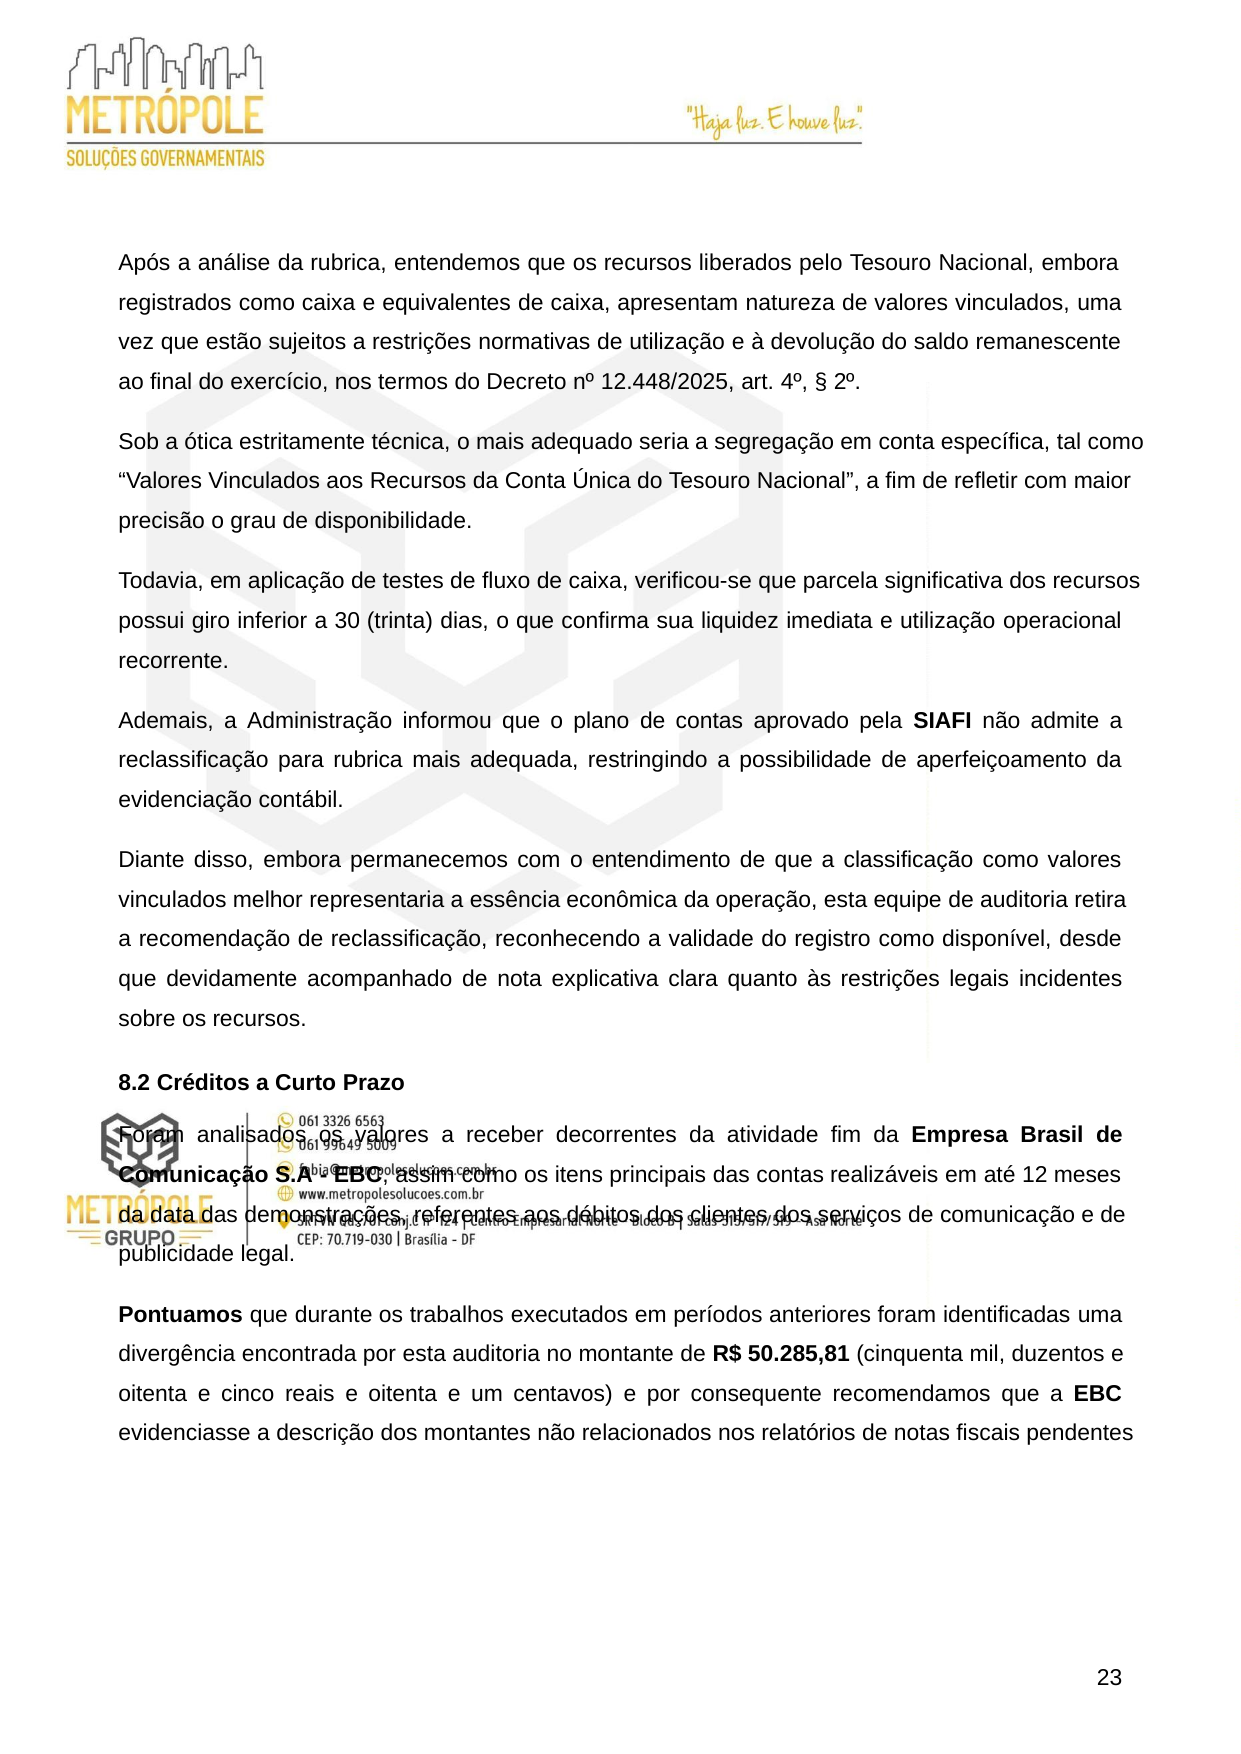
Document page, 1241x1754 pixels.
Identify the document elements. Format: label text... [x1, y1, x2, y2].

text registrados como caixa e equivalentes de caixa, apresentam natureza de valores vinculados, uma [118, 289, 1147, 315]
text precisão o grau de disponibilidade. [118, 508, 497, 533]
text Sob a ótica estritamente técnica, o mais adequado seria a segregação em conta específica, tal como [118, 429, 1147, 454]
text 23 [1097, 1665, 1147, 1690]
text recorrente. [118, 647, 1147, 673]
text vez que estão sujeitos a restrições normativas de utilização e à devolução do saldo remanescente [118, 329, 1147, 355]
text Diante disso, embora permanecemos com o entendimento de que a classificação como valores [118, 847, 1147, 873]
text a recomendação de reclassificação, reconhecendo a validade do registro como disponível, desde [118, 926, 1147, 952]
text Valores Vinculados aos Recursos da Conta Única do Tesouro Nacional”, a fim de refletir com maior [126, 468, 1147, 494]
text Foram analisados os valores a receber decorrentes da atividade fim da Empresa Brasil de [118, 1122, 1147, 1148]
text ao final do exercício, nos termos do Decreto nº 12.448/2025, art. 4º, § 2º. [118, 369, 1147, 394]
text oitenta e cinco reais e oitenta e um centavos) e por consequente recomendamos que a EBC [118, 1381, 1147, 1406]
text da data das demonstrações, referentes aos débitos dos clientes dos serviços de comunicação e de [118, 1202, 1147, 1227]
text que devidamente acompanhado de nota explicativa clara quanto às restrições legais incidentes [118, 966, 1147, 992]
text divergência encontrada por esta auditoria no montante de R$ 50.285,81 (cinquenta mil, duzentos e [118, 1341, 1147, 1367]
text vinculados melhor representaria a essência econômica da operação, esta equipe de auditoria retira [118, 887, 1147, 912]
text Todavia, em aplicação de testes de fluxo de caixa, verificou-se que parcela significativa dos recursos [118, 568, 1147, 594]
text evidenciação contábil. [118, 787, 1147, 813]
text Comunicação S.A - EBC, assim como os itens principais das contas realizáveis em até 12 meses [118, 1162, 1147, 1188]
text possui giro inferior a 30 (trinta) dias, o que confirma sua liquidez imediata e utilização operacional [118, 608, 1147, 634]
text “ [118, 468, 126, 494]
text .2 Créditos a Curto Prazo [131, 1070, 429, 1096]
text 8 [118, 1070, 131, 1096]
text Após a análise da rubrica, entendemos que os recursos liberados pelo Tesouro Nacional, embora [118, 250, 1147, 276]
text evidenciasse a descrição dos montantes não relacionados nos relatórios de notas fiscais pendentes [118, 1420, 1147, 1446]
text Ademais, a Administração informou que o plano de contas aprovado pela SIAFI não admite a [118, 708, 1147, 733]
text Pontuamos que durante os trabalhos executados em períodos anteriores foram identificadas uma [118, 1301, 1147, 1327]
text publicidade legal. [118, 1241, 1147, 1267]
text reclassificação para rubrica mais adequada, restringindo a possibilidade de aperfeiçoamento da [118, 747, 1147, 773]
text sobre os recursos. [118, 1005, 1147, 1031]
